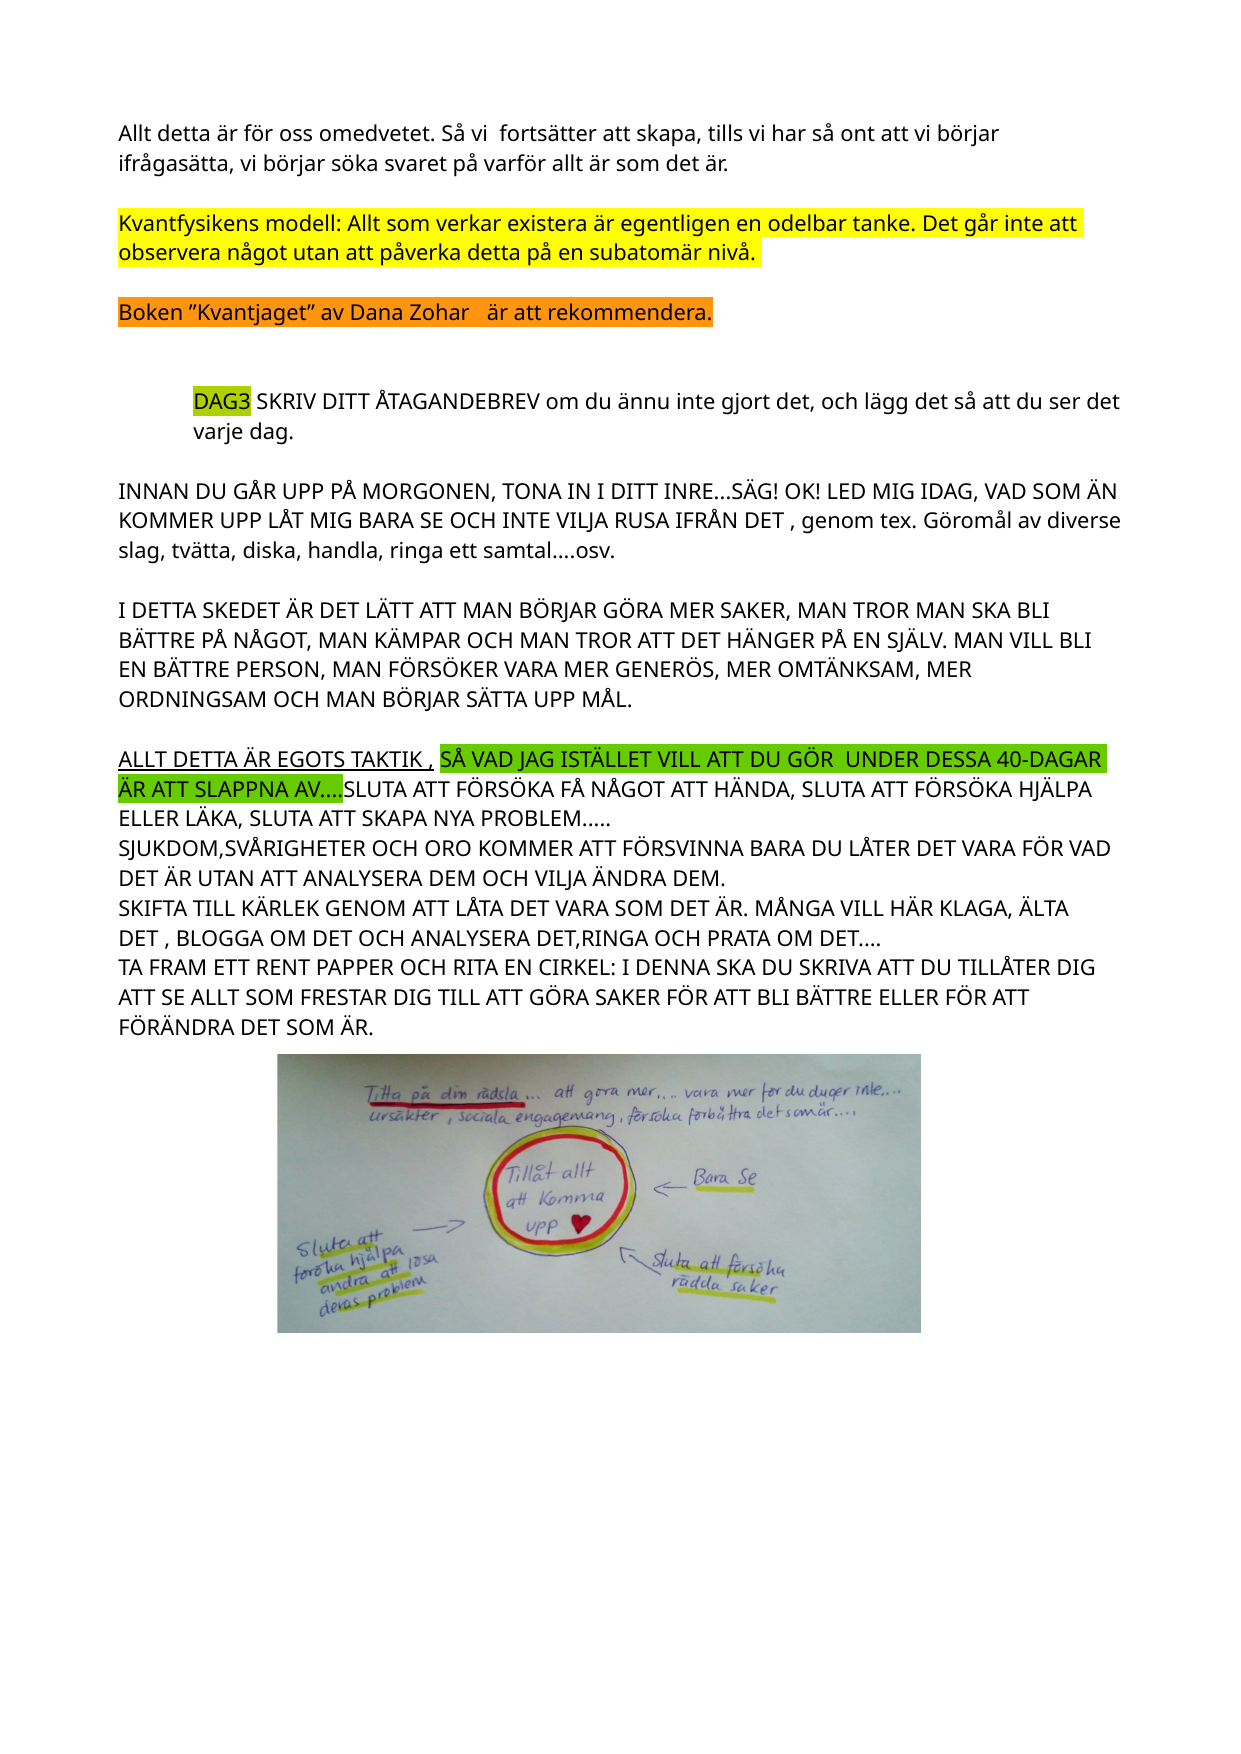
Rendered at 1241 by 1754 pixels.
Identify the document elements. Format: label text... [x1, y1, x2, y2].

text SKIFTA TILL KÄRLEK GENOM ATT LÅTA DET VARA SOM DET ÄR. MÅNGA VILL HÄR KLAGA, ÄLTA DET , BLOGGA OM DET OCH ANALYSERA DET,RINGA OCH PRATA OM DET.... [118, 893, 1122, 952]
list DAG3 SKRIV DITT ÅTAGANDEBREV om du ännu inte gjort det, och lägg det så att du ser det varje dag. [156, 386, 1122, 446]
text Allt detta är för oss omedvetet. Så vi fortsätter att skapa, tills vi har så ont att vi börjar ifrågasätta, vi börjar söka svaret på varför allt är som det är. [118, 118, 1122, 178]
text TA FRAM ETT RENT PAPPER OCH RITA EN CIRKEL: I DENNA SKA DU SKRIVA ATT DU TILLÅTER DIG ATT SE ALLT SOM FRESTAR DIG TILL ATT GÖRA SAKER FÖR ATT BLI BÄTTRE ELLER FÖR ATT FÖRÄNDRA DET SOM ÄR. [118, 952, 1122, 1042]
text SJUKDOM,SVÅRIGHETER OCH ORO KOMMER ATT FÖRSVINNA BARA DU LÅTER DET VARA FÖR VAD DET ÄR UTAN ATT ANALYSERA DEM OCH VILJA ÄNDRA DEM. [118, 833, 1122, 893]
text INNAN DU GÅR UPP PÅ MORGONEN, TONA IN I DITT INRE...SÄG! OK! LED MIG IDAG, VAD SOM ÄN KOMMER UPP LÅT MIG BARA SE OCH INTE VILJA RUSA IFRÅN DET , genom tex. Göromål av diverse slag, tvätta, diska, handla, ringa ett samtal....osv. [118, 476, 1122, 565]
text Boken ”Kvantjaget” av Dana Zohar är att rekommendera. [118, 297, 1122, 327]
text ALLT DETTA ÄR EGOTS TAKTIK , SÅ VAD JAG ISTÄLLET VILL ATT DU GÖR UNDER DESSA 40-DAGAR ÄR ATT SLAPPNA AV....SLUTA ATT FÖRSÖKA FÅ NÅGOT ATT HÄNDA, SLUTA ATT FÖRSÖKA HJÄLPA ELLER LÄKA, SLUTA ATT SKAPA NYA PROBLEM..... [118, 744, 1122, 833]
text I DETTA SKEDET ÄR DET LÄTT ATT MAN BÖRJAR GÖRA MER SAKER, MAN TROR MAN SKA BLI BÄTTRE PÅ NÅGOT, MAN KÄMPAR OCH MAN TROR ATT DET HÄNGER PÅ EN SJÄLV. MAN VILL BLI EN BÄTTRE PERSON, MAN FÖRSÖKER VARA MER GENERÖS, MER OMTÄNKSAM, MER ORDNINGSAM OCH MAN BÖRJAR SÄTTA UPP MÅL. [118, 595, 1122, 714]
text Kvantfysikens modell: Allt som verkar existera är egentligen en odelbar tanke. Det går inte att observera något utan att påverka detta på en subatomär nivå. [118, 207, 1122, 267]
picture [277, 1054, 921, 1333]
